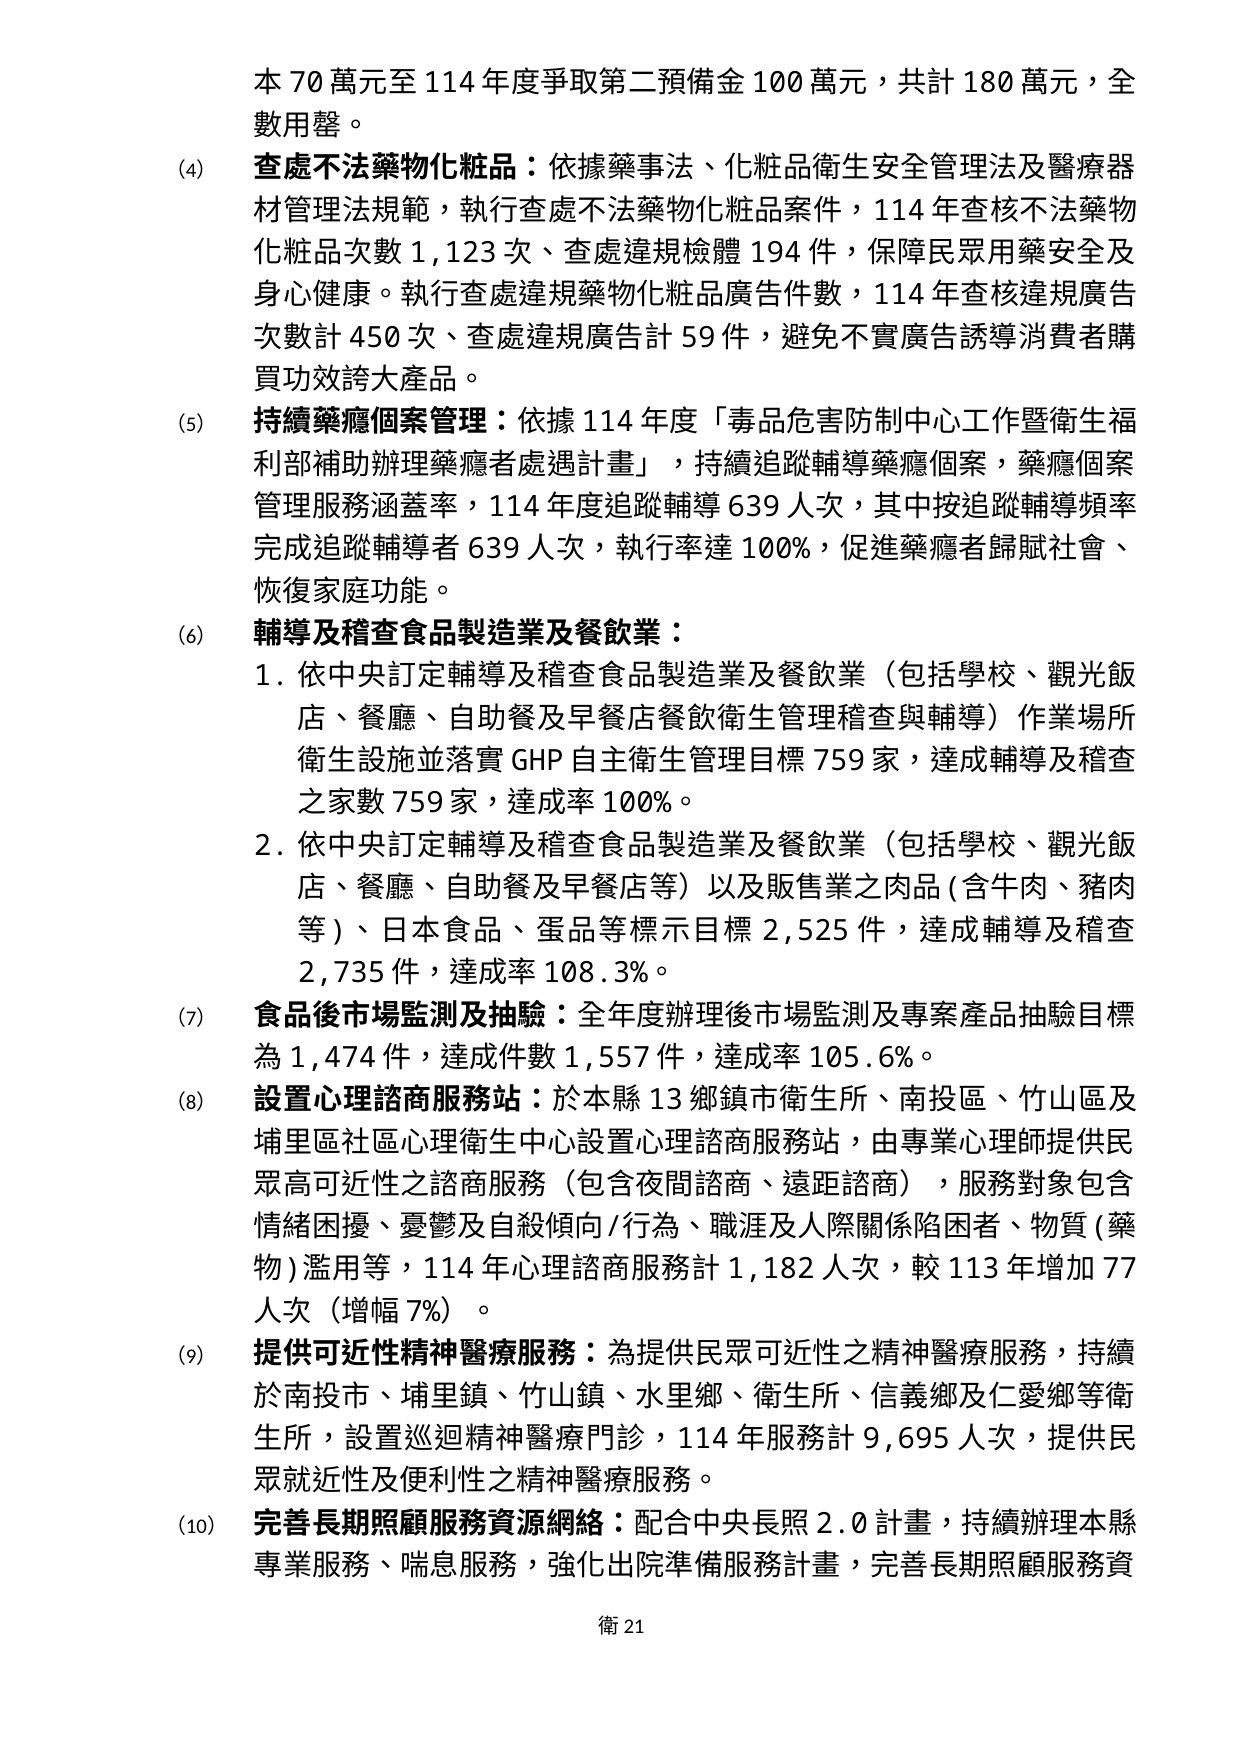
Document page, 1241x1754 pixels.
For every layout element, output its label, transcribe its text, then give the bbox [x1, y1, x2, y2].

list 食品後市場監測及抽驗：全年度辦理後市場監測及專案產品抽驗目標為1,474件，達成件數1,557件，達成率105.6%。 [165, 991, 1137, 1076]
list 輔導及稽查食品製造業及餐飲業： [165, 610, 1137, 652]
list 設置心理諮商服務站：於本縣13鄉鎮市衛生所、南投區、竹山區及埔里區社區心理衛生中心設置心理諮商服務站，由專業心理師提供民眾高可近性之諮商服務（包含夜間諮商、遠距諮商），服務對象包含情緒困擾、憂鬱及自殺傾向/行為、職涯及人際關係陷困者、物質(藥物)濫用等，114年心理諮商服務計1,182人次，較113年增加77人次（增幅7%）。 [165, 1076, 1137, 1330]
list 完善長期照顧服務資源網絡：配合中央長照2.0計畫，持續辦理本縣專業服務、喘息服務，強化出院準備服務計畫，完善長期照顧服務資 [165, 1499, 1137, 1584]
list 查處不法藥物化粧品：依據藥事法、化粧品衛生安全管理法及醫療器材管理法規範，執行查處不法藥物化粧品案件，114年查核不法藥物化粧品次數1,123次、查處違規檢體194件，保障民眾用藥安全及身心健康。執行查處違規藥物化粧品廣告件數，114年查核違規廣告次數計450次、查處違規廣告計59件，避免不實廣告誘導消費者購買功效誇大產品。 [165, 144, 1137, 398]
list 首創送藥到府服務：本縣自110年率先推出送藥到府服務以來，已成為全國指標性藥事便民措施，截至目前累計服務人次計6,290人次，為進一步提升服務效率與使用便利性，衛生局自114年5月7日起全面導入線上申請制度，民眾只需在家完成申請與處方上傳，即可由系統媒合合作藥局、安排藥師調劑並配送藥品。截至114年12月31日止，線上申請完成送藥服務計3,988人次。另經費由110年度原本70萬元至114年度爭取第二預備金100萬元，共計180萬元，全數用罄。 [165, 59, 1137, 144]
list 持續藥癮個案管理：依據114年度「毒品危害防制中心工作暨衛生福利部補助辦理藥癮者處遇計畫」，持續追蹤輔導藥癮個案，藥癮個案管理服務涵蓋率，114年度追蹤輔導639人次，其中按追蹤輔導頻率完成追蹤輔導者639人次，執行率達100%，促進藥癮者歸賦社會、恢復家庭功能。 [165, 398, 1137, 610]
list 依中央訂定輔導及稽查食品製造業及餐飲業（包括學校、觀光飯店、餐廳、自助餐及早餐店餐飲衛生管理稽查與輔導）作業場所衛生設施並落實GHP自主衛生管理目標759家，達成輔導及稽查之家數759家，達成率100%。 [253, 652, 1137, 821]
list 依中央訂定輔導及稽查食品製造業及餐飲業（包括學校、觀光飯店、餐廳、自助餐及早餐店等）以及販售業之肉品(含牛肉、豬肉等)、日本食品、蛋品等標示目標2,525件，達成輔導及稽查2,735件，達成率108.3%。 [253, 821, 1137, 991]
list 提供可近性精神醫療服務：為提供民眾可近性之精神醫療服務，持續於南投市、埔里鎮、竹山鎮、水里鄉、衛生所、信義鄉及仁愛鄉等衛生所，設置巡迴精神醫療門診，114年服務計9,695人次，提供民眾就近性及便利性之精神醫療服務。 [165, 1330, 1137, 1499]
